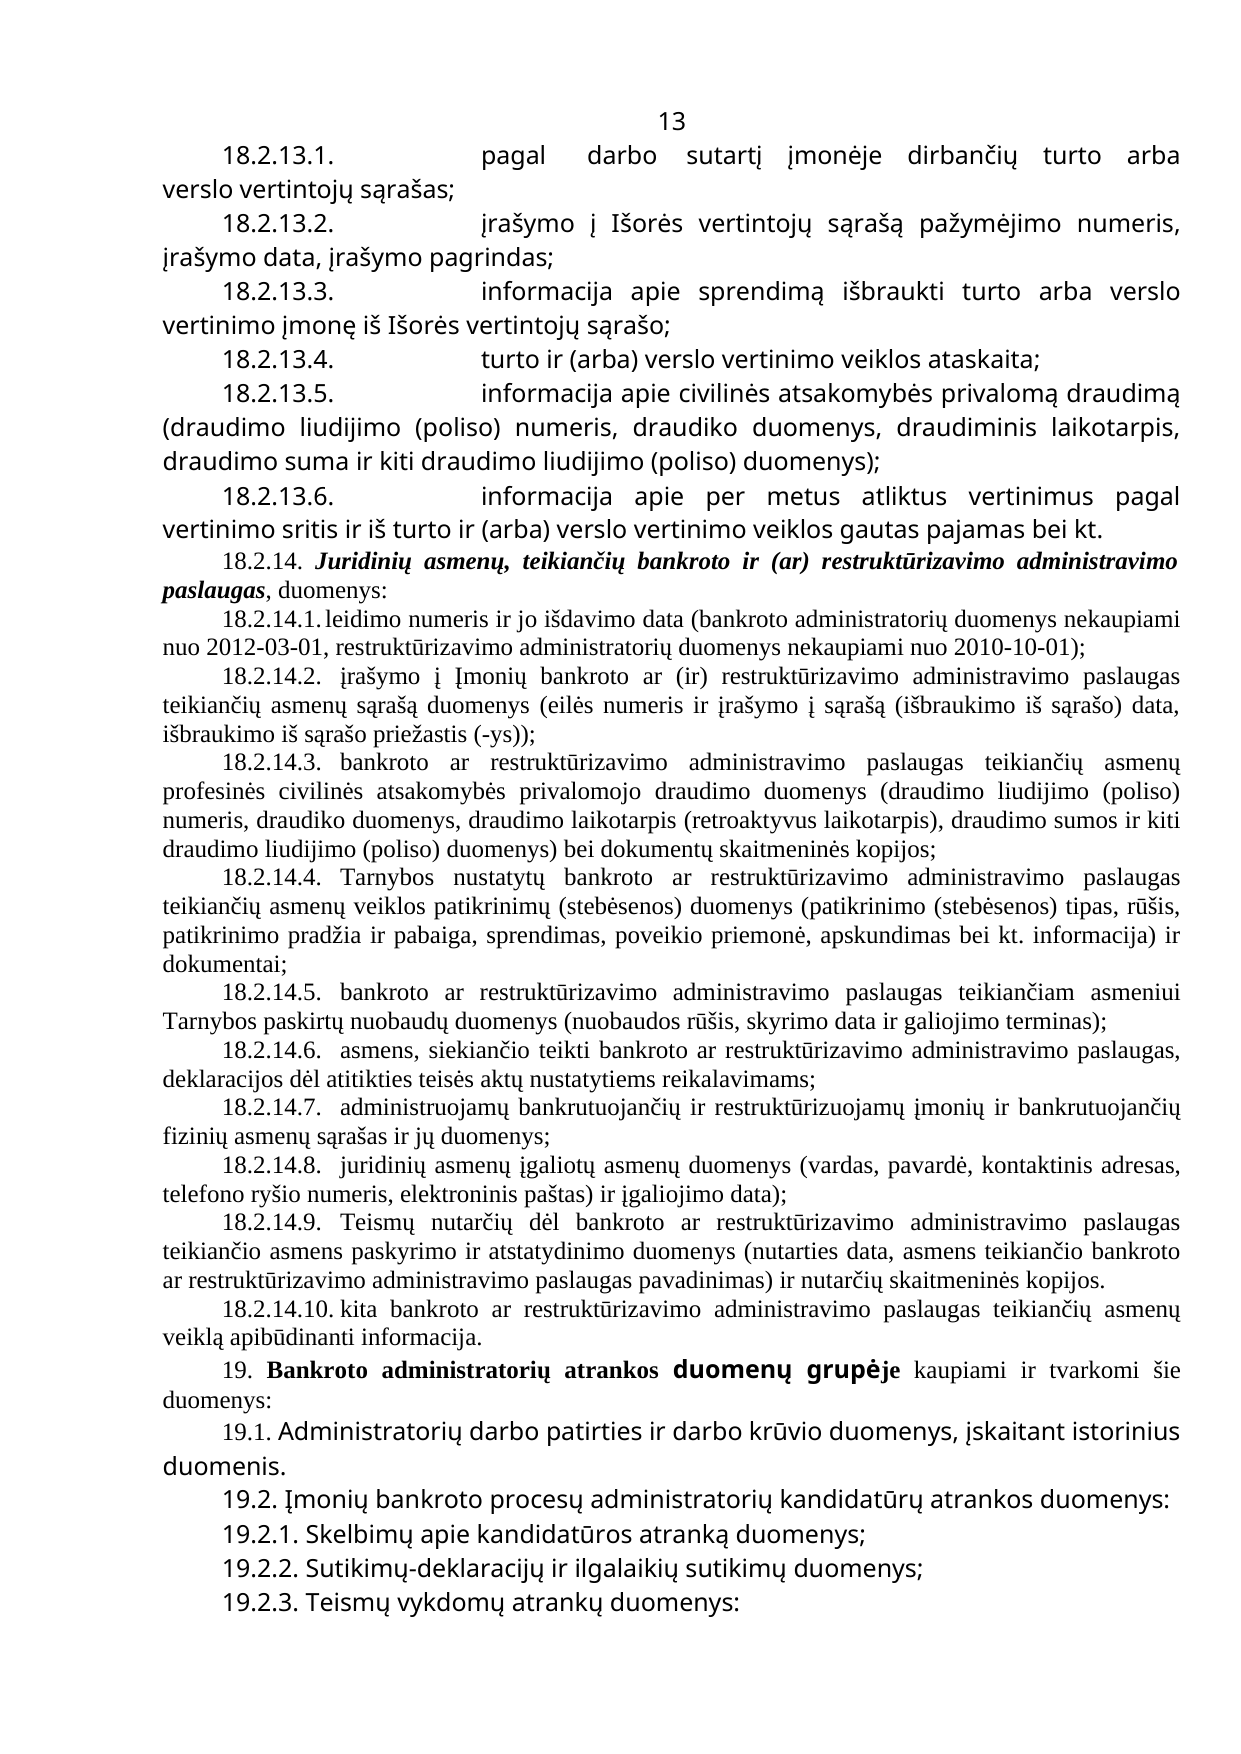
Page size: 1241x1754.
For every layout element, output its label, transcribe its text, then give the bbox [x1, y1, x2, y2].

text 18.2.13.4. turto ir (arba) verslo vertinimo veiklos ataskaita; [162, 342, 1181, 376]
text 18.2.14. Juridinių asmenų, teikiančių bankroto ir (ar) restruktūrizavimo administravimo paslaugas, duomenys: [162, 546, 1181, 604]
text 19. Bankroto administratorių atrankos duomenų grupėje kaupiami ir tvarkomi šie duomenys: [162, 1351, 1181, 1414]
text 18.2.14.5. bankroto ar restruktūrizavimo administravimo paslaugas teikiančiam asmeniui Tarnybos paskirtų nuobaudų duomenys (nuobaudos rūšis, skyrimo data ir galiojimo terminas); [162, 977, 1181, 1035]
text 19.1. Administratorių darbo patirties ir darbo krūvio duomenys, įskaitant istorinius duomenis. [162, 1414, 1181, 1482]
text 18.2.13.1. pagal darbo sutartį įmonėje dirbančių turto arba verslo vertintojų sąrašas; [162, 137, 1181, 206]
text 18.2.14.2. įrašymo į Įmonių bankroto ar (ir) restruktūrizavimo administravimo paslaugas teikiančių asmenų sąrašą duomenys (eilės numeris ir įrašymo į sąrašą (išbraukimo iš sąrašo) data, išbraukimo iš sąrašo priežastis (-ys)); [162, 661, 1181, 747]
text 18.2.13.2. įrašymo į Išorės vertintojų sąrašą pažymėjimo numeris, įrašymo data, įrašymo pagrindas; [162, 206, 1181, 274]
text 19.2.1. Skelbimų apie kandidatūros atranką duomenys; [162, 1516, 1181, 1550]
text 18.2.13.6. informacija apie per metus atliktus vertinimus pagal vertinimo sritis ir iš turto ir (arba) verslo vertinimo veiklos gautas pajamas bei kt. [162, 478, 1181, 546]
text 19.2.3. Teismų vykdomų atrankų duomenys: [162, 1584, 1181, 1618]
text 18.2.14.3. bankroto ar restruktūrizavimo administravimo paslaugas teikiančių asmenų profesinės civilinės atsakomybės privalomojo draudimo duomenys (draudimo liudijimo (poliso) numeris, draudiko duomenys, draudimo laikotarpis (retroaktyvus laikotarpis), draudimo sumos ir kiti draudimo liudijimo (poliso) duomenys) bei dokumentų skaitmeninės kopijos; [162, 747, 1181, 862]
text 18.2.14.7. administruojamų bankrutuojančių ir restruktūrizuojamų įmonių ir bankrutuojančių fizinių asmenų sąrašas ir jų duomenys; [162, 1092, 1181, 1150]
text 18.2.14.9. Teismų nutarčių dėl bankroto ar restruktūrizavimo administravimo paslaugas teikiančio asmens paskyrimo ir atstatydinimo duomenys (nutarties data, asmens teikiančio bankroto ar restruktūrizavimo administravimo paslaugas pavadinimas) ir nutarčių skaitmeninės kopijos. [162, 1207, 1181, 1294]
text 18.2.14.10. kita bankroto ar restruktūrizavimo administravimo paslaugas teikiančių asmenų veiklą apibūdinanti informacija. [162, 1294, 1181, 1351]
text 18.2.13.3. informacija apie sprendimą išbraukti turto arba verslo vertinimo įmonę iš Išorės vertintojų sąrašo; [162, 274, 1181, 342]
text 19.2.2. Sutikimų-deklaracijų ir ilgalaikių sutikimų duomenys; [162, 1550, 1181, 1584]
text 18.2.14.8. juridinių asmenų įgaliotų asmenų duomenys (vardas, pavardė, kontaktinis adresas, telefono ryšio numeris, elektroninis paštas) ir įgaliojimo data); [162, 1150, 1181, 1207]
text 19.2. Įmonių bankroto procesų administratorių kandidatūrų atrankos duomenys: [162, 1482, 1181, 1516]
text 18.2.14.6. asmens, siekiančio teikti bankroto ar restruktūrizavimo administravimo paslaugas, deklaracijos dėl atitikties teisės aktų nustatytiems reikalavimams; [162, 1035, 1181, 1092]
text 18.2.14.1. leidimo numeris ir jo išdavimo data (bankroto administratorių duomenys nekaupiami nuo 2012-03-01, restruktūrizavimo administratorių duomenys nekaupiami nuo 2010-10-01); [162, 604, 1181, 661]
text 18.2.14.4. Tarnybos nustatytų bankroto ar restruktūrizavimo administravimo paslaugas teikiančių asmenų veiklos patikrinimų (stebėsenos) duomenys (patikrinimo (stebėsenos) tipas, rūšis, patikrinimo pradžia ir pabaiga, sprendimas, poveikio priemonė, apskundimas bei kt. informacija) ir dokumentai; [162, 862, 1181, 977]
text 18.2.13.5. informacija apie civilinės atsakomybės privalomą draudimą (draudimo liudijimo (poliso) numeris, draudiko duomenys, draudiminis laikotarpis, draudimo suma ir kiti draudimo liudijimo (poliso) duomenys); [162, 376, 1181, 478]
